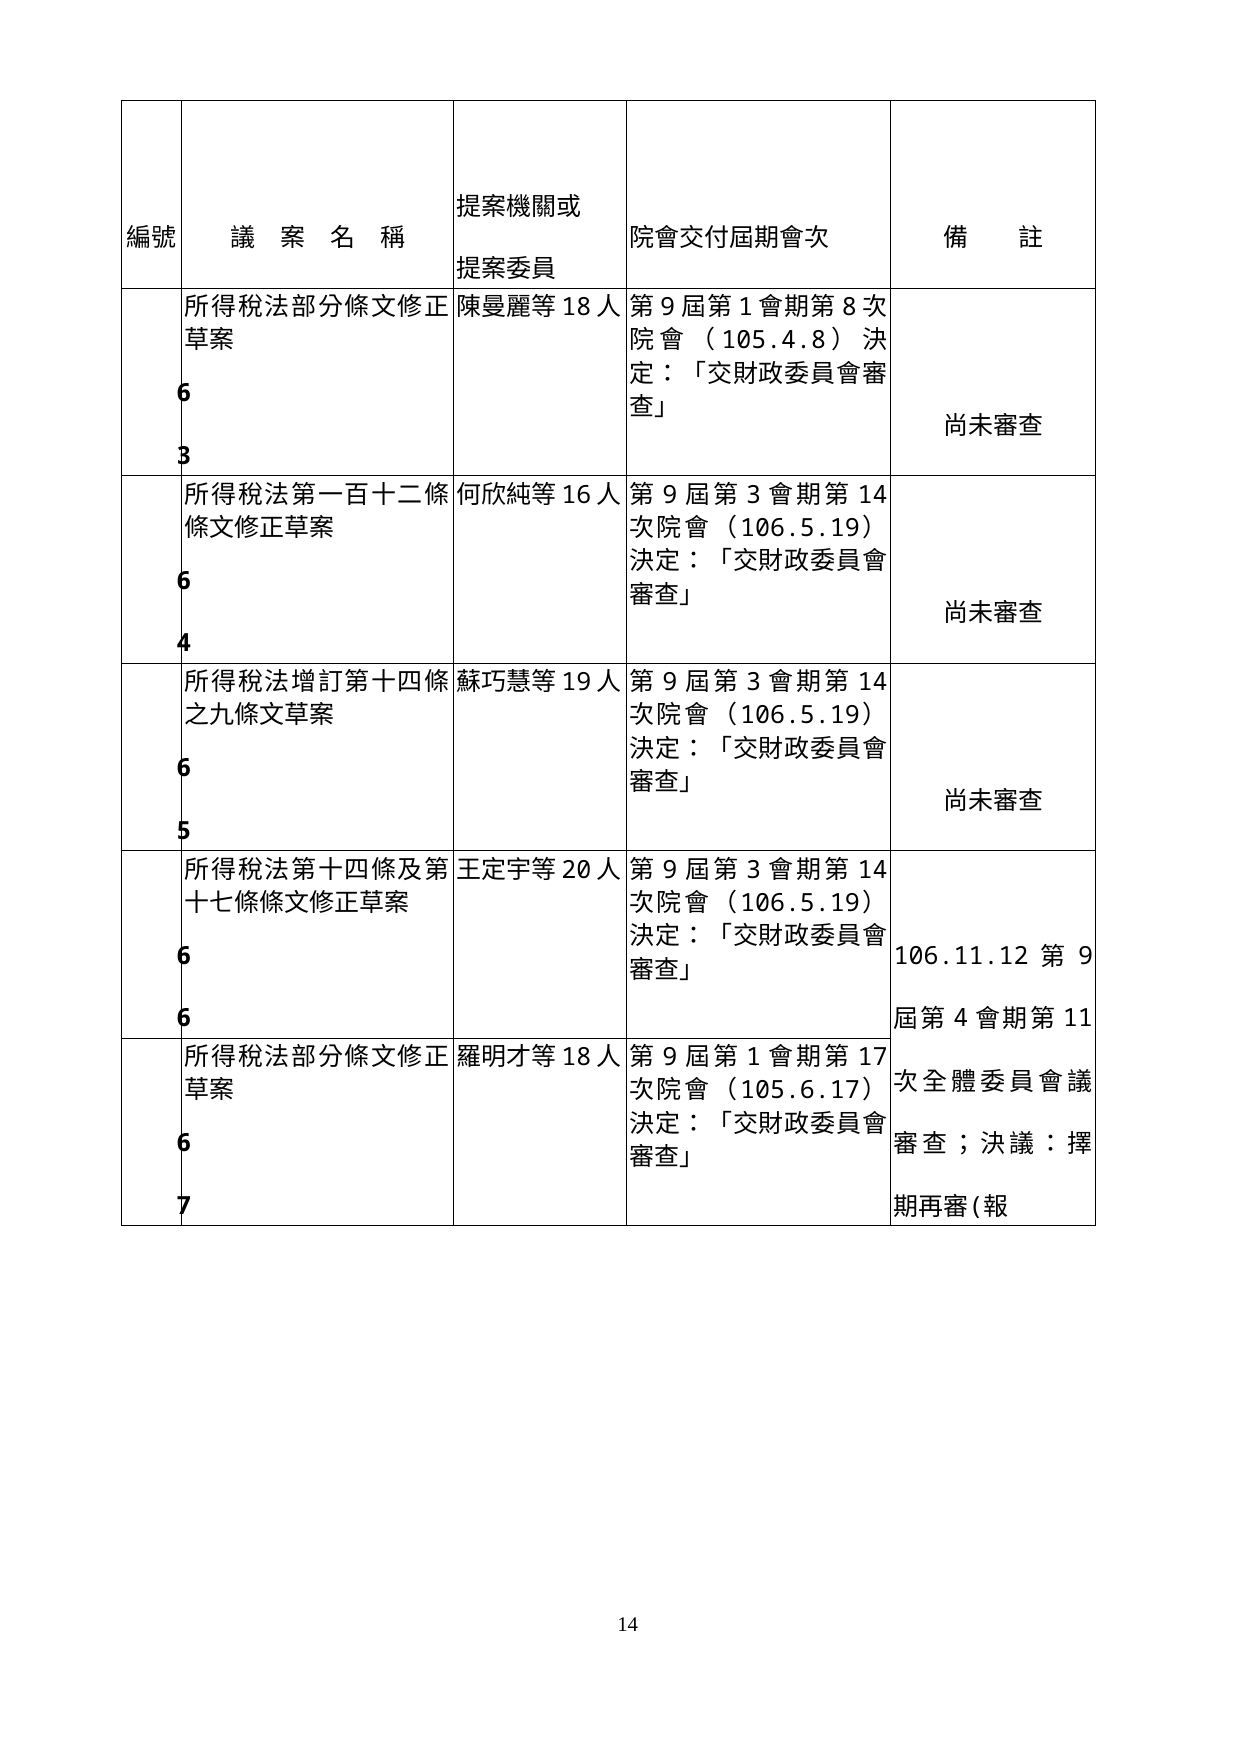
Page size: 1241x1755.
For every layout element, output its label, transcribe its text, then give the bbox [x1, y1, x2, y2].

table_cell 所得稅法增訂第十四條之九條文草案 [182, 664, 453, 850]
table_cell 第9屆第1會期第17次院會（105.6.17）決定：「交財政委員會審查」 [627, 1039, 890, 1225]
table_cell 第9屆第3會期第14次院會（106.5.19）決定：「交財政委員會審查」 [627, 476, 890, 663]
table_header 議 案 名 稱 [182, 101, 453, 288]
table_cell 106.11.12第9屆第4會期第11次全體委員會議審查；決議：擇期再審(報 [891, 851, 1095, 1225]
table_cell [122, 476, 181, 663]
table_header 備 註 [891, 101, 1095, 288]
table_cell 尚未審查 [891, 289, 1095, 475]
table_cell 所得稅法部分條文修正草案 [182, 1039, 453, 1225]
table_cell 何欣純等16人 [454, 476, 626, 663]
table_cell 陳曼麗等18人 [454, 289, 626, 475]
table_header 提案機關或 提案委員 [454, 101, 626, 288]
table_cell 第9屆第1會期第8次院會（105.4.8）決定：「交財政委員會審查」 [627, 289, 890, 475]
table_cell 王定宇等20人 [454, 851, 626, 1038]
table_cell 第9屆第3會期第14次院會（106.5.19）決定：「交財政委員會審查」 [627, 851, 890, 1038]
table_cell 所得稅法部分條文修正草案 [182, 289, 453, 475]
table_cell [122, 851, 181, 1038]
table_cell 尚未審查 [891, 476, 1095, 663]
table_cell 尚未審查 [891, 664, 1095, 850]
table_cell 第9屆第3會期第14次院會（106.5.19）決定：「交財政委員會審查」 [627, 664, 890, 850]
table_header 院會交付屆期會次 [627, 101, 890, 288]
table_cell 蘇巧慧等19人 [454, 664, 626, 850]
table_cell 所得稅法第一百十二條條文修正草案 [182, 476, 453, 663]
table_header 編號 [122, 101, 181, 288]
table_cell [122, 289, 181, 475]
table_cell 羅明才等18人 [454, 1039, 626, 1225]
table_cell 所得稅法第十四條及第十七條條文修正草案 [182, 851, 453, 1038]
table_cell [122, 1039, 181, 1225]
table_cell [122, 664, 181, 850]
